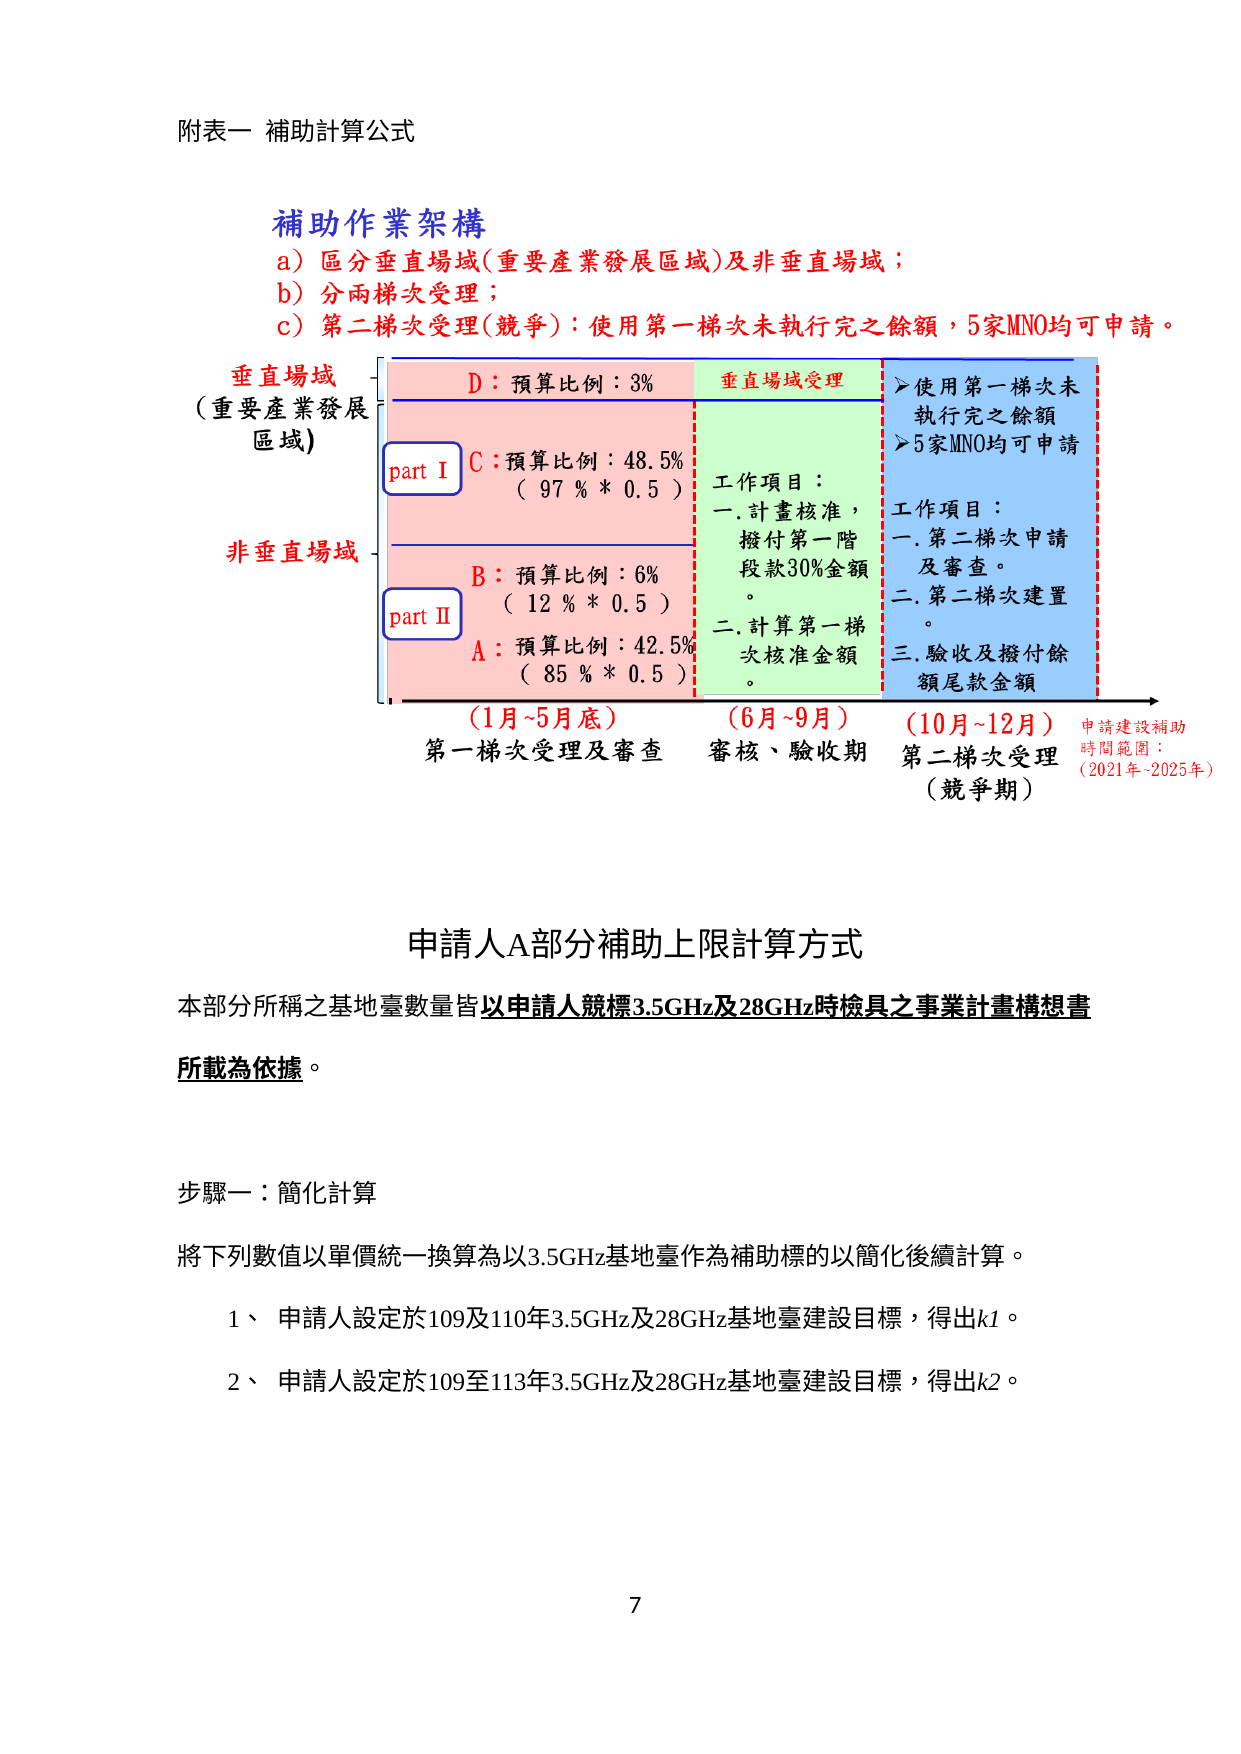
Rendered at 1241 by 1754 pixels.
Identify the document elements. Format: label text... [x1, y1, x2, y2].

picture [177, 190, 1228, 821]
text 申請人A部分補助上限計算方式 [177, 902, 1092, 964]
list 申請人設定於109至113年3.5GHz及28GHz基地臺建設目標，得出k2。 [227, 1339, 1092, 1402]
text 步驟一：簡化計算 [177, 1152, 1092, 1214]
text 本部分所稱之基地臺數量皆以申請人競標3.5GHz及28GHz時檢具之事業計畫構想書所載為依據。 [177, 964, 1092, 1089]
list 申請人設定於109及110年3.5GHz及28GHz基地臺建設目標，得出k1。 [227, 1277, 1092, 1339]
text 將下列數值以單價統一換算為以3.5GHz基地臺作為補助標的以簡化後續計算。 [177, 1214, 1092, 1277]
text 附表一 補助計算公式 [177, 89, 1092, 152]
